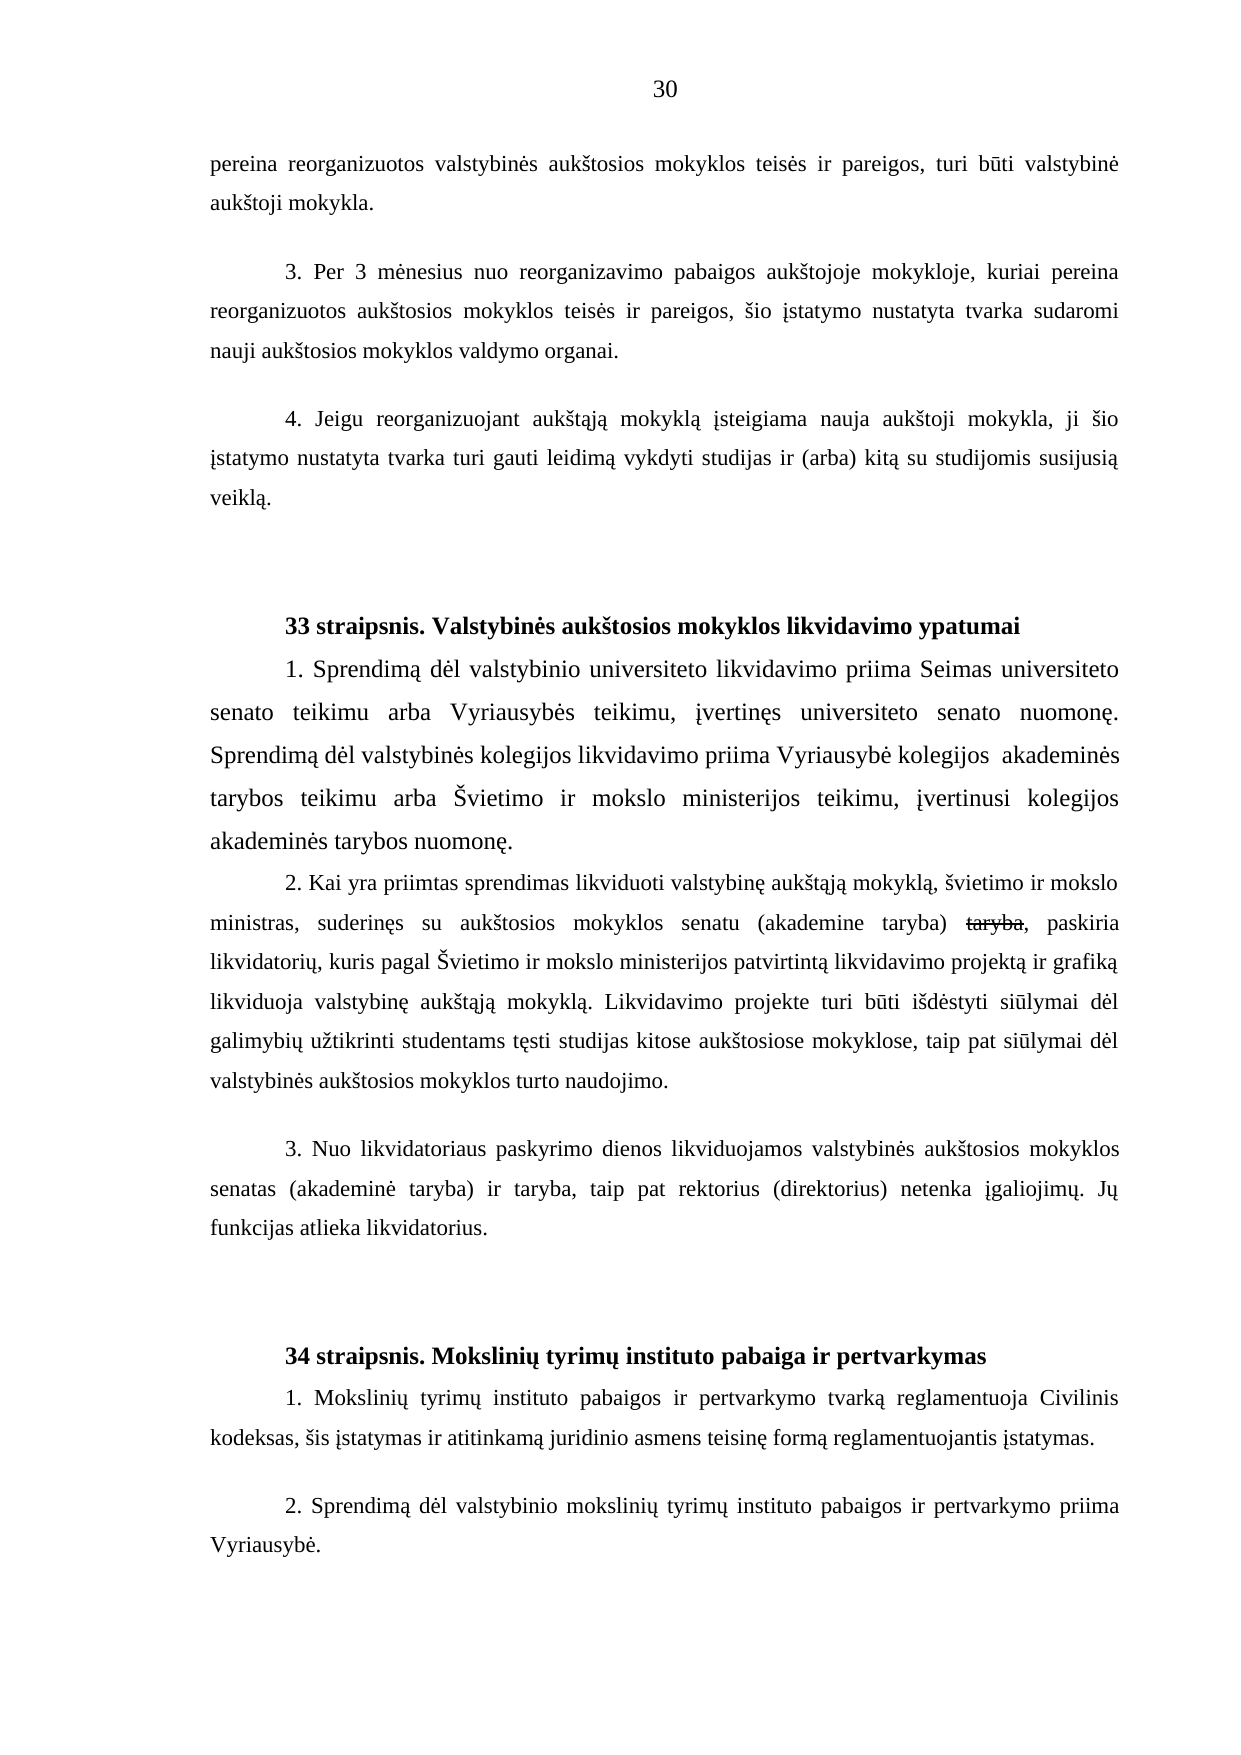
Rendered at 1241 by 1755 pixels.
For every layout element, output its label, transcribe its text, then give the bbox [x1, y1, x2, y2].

text pereina reorganizuotos valstybinės aukštosios mokyklos teisės ir pareigos, turi būti valstybinė aukštoji mokykla. [210, 150, 1120, 216]
text 1. Mokslinių tyrimų instituto pabaigos ir pertvarkymo tvarką reglamentuoja Civilinis kodeksas, šis įstatymas ir atitinkamą juridinio asmens teisinę formą reglamentuojantis įstatymas. [210, 1384, 1120, 1450]
text 1. Sprendimą dėl valstybinio universiteto likvidavimo priima Seimas universiteto senato teikimu arba Vyriausybės teikimu, įvertinęs universiteto senato nuomonę. Sprendimą dėl valstybinės kolegijos likvidavimo priima Vyriausybė kolegijos akademinės tarybos teikimu arba Švietimo ir mokslo ministerijos teikimu, įvertinusi kolegijos akademinės tarybos nuomonę. [210, 654, 1120, 855]
text 33 straipsnis. Valstybinės aukštosios mokyklos likvidavimo ypatumai [210, 611, 1120, 639]
text 2. Kai yra priimtas sprendimas likviduoti valstybinę aukštąją mokyklą, švietimo ir mokslo ministras, suderinęs su aukštosios mokyklos senatu (akademine taryba) taryba, paskiria likvidatorių, kuris pagal Švietimo ir mokslo ministerijos patvirtintą likvidavimo projektą ir grafiką likviduoja valstybinę aukštąją mokyklą. Likvidavimo projekte turi būti išdėstyti siūlymai dėl galimybių užtikrinti studentams tęsti studijas kitose aukštosiose mokyklose, taip pat siūlymai dėl valstybinės aukštosios mokyklos turto naudojimo. [210, 869, 1119, 1093]
text 4. Jeigu reorganizuojant aukštąją mokyklą įsteigiama nauja aukštoji mokykla, ji šio įstatymo nustatyta tvarka turi gauti leidimą vykdyti studijas ir (arba) kitą su studijomis susijusią veiklą. [210, 405, 1120, 510]
text 34 straipsnis. Mokslinių tyrimų instituto pabaiga ir pertvarkymas [210, 1341, 1120, 1370]
text 2. Sprendimą dėl valstybinio mokslinių tyrimų instituto pabaigos ir pertvarkymo priima Vyriausybė. [210, 1492, 1120, 1558]
text 3. Nuo likvidatoriaus paskyrimo dienos likviduojamos valstybinės aukštosios mokyklos senatas (akademinė taryba) ir taryba, taip pat rektorius (direktorius) netenka įgaliojimų. Jų funkcijas atlieka likvidatorius. [210, 1135, 1120, 1240]
text 3. Per 3 mėnesius nuo reorganizavimo pabaigos aukštojoje mokykloje, kuriai pereina reorganizuotos aukštosios mokyklos teisės ir pareigos, šio įstatymo nustatyta tvarka sudaromi nauji aukštosios mokyklos valdymo organai. [210, 258, 1120, 363]
